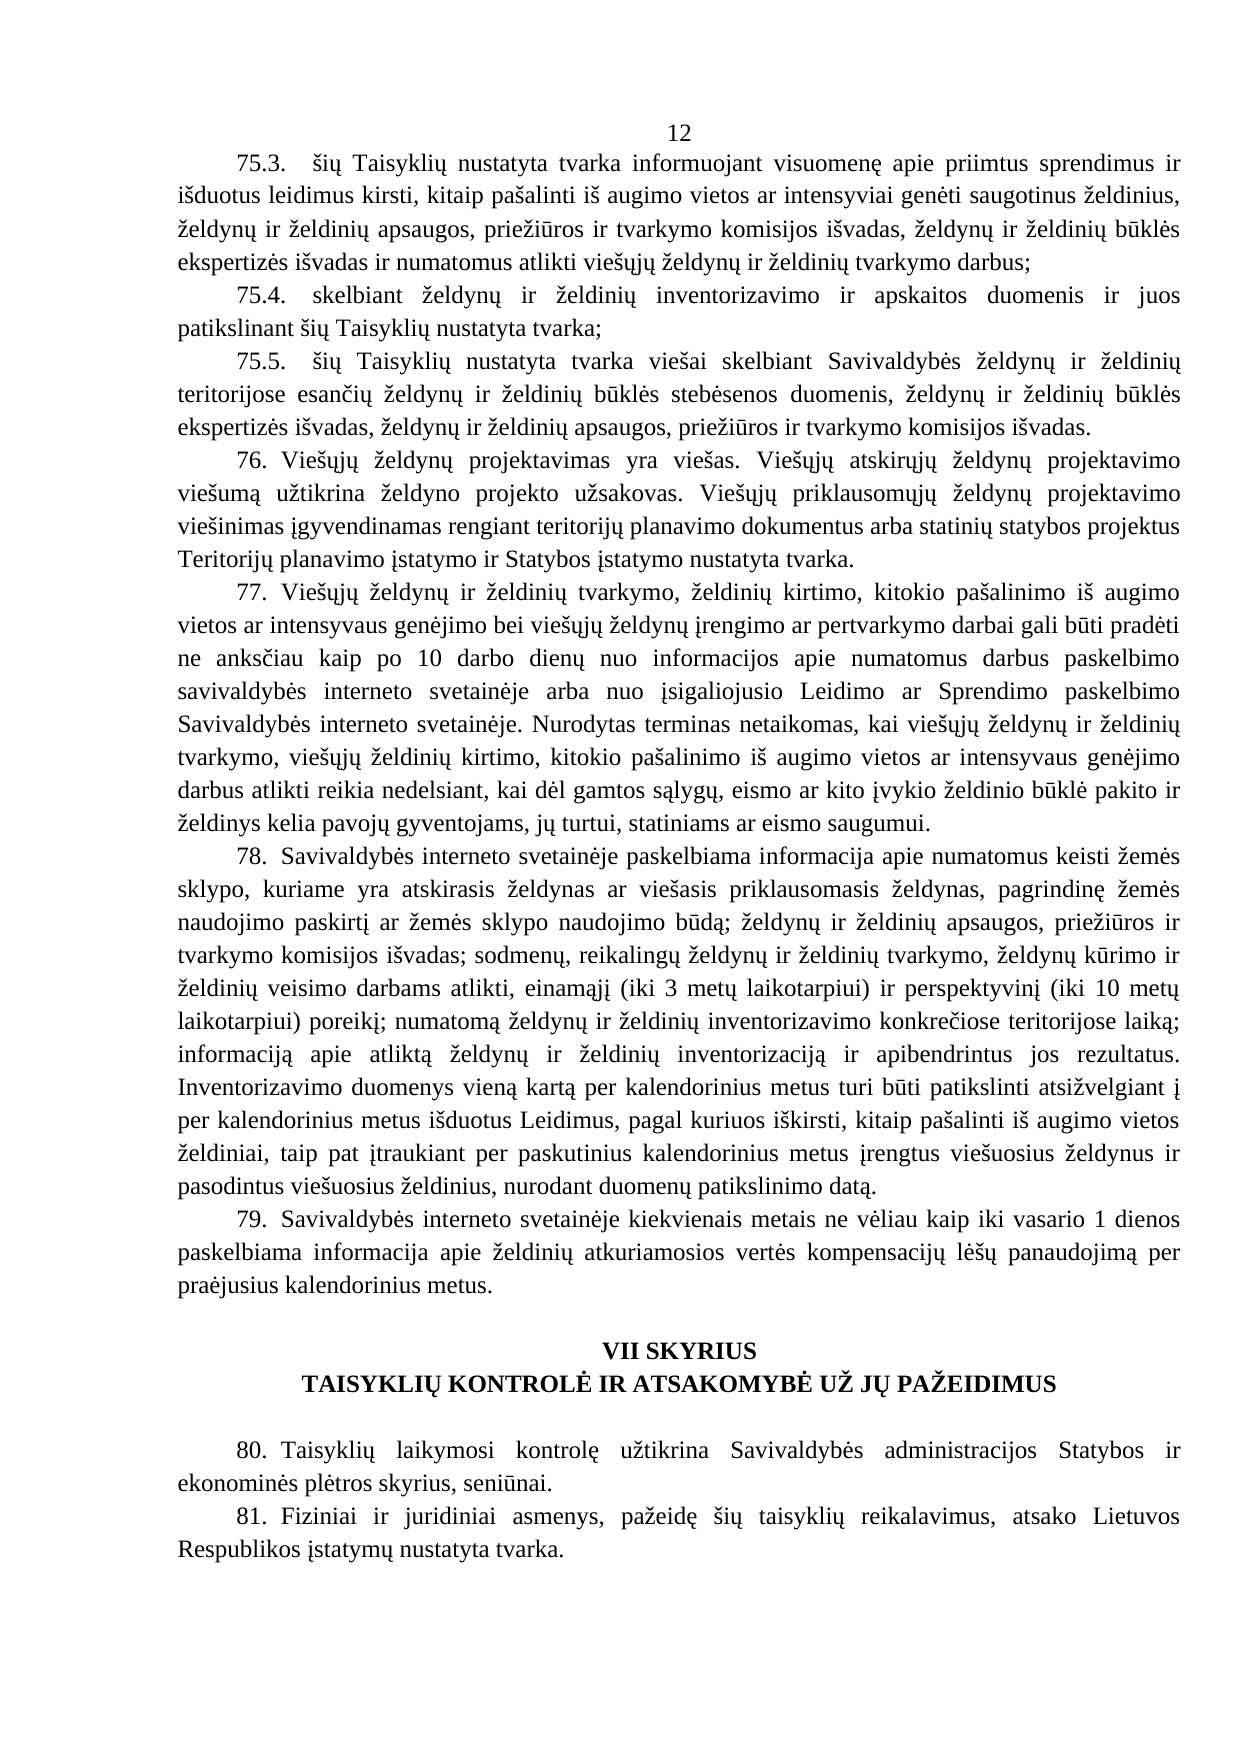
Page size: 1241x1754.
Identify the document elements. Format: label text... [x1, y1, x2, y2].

text 75.3. šių Taisyklių nustatyta tvarka informuojant visuomenę apie priimtus sprendimus ir išduotus leidimus kirsti, kitaip pašalinti iš augimo vietos ar intensyviai genėti saugotinus želdinius, želdynų ir želdinių apsaugos, priežiūros ir tvarkymo komisijos išvadas, želdynų ir želdinių būklės ekspertizės išvadas ir numatomus atlikti viešųjų želdynų ir želdinių tvarkymo darbus; [177, 148, 1181, 275]
text 81. Fiziniai ir juridiniai asmenys, pažeidę šių taisyklių reikalavimus, atsako Lietuvos Respublikos įstatymų nustatyta tvarka. [177, 1501, 1181, 1563]
text 75.4. skelbiant želdynų ir želdinių inventorizavimo ir apskaitos duomenis ir juos patikslinant šių Taisyklių nustatyta tvarka; [177, 280, 1181, 341]
text 75.5. šių Taisyklių nustatyta tvarka viešai skelbiant Savivaldybės želdynų ir želdinių teritorijose esančių želdynų ir želdinių būklės stebėsenos duomenis, želdynų ir želdinių būklės ekspertizės išvadas, želdynų ir želdinių apsaugos, priežiūros ir tvarkymo komisijos išvadas. [177, 346, 1181, 441]
text 76. Viešųjų želdynų projektavimas yra viešas. Viešųjų atskirųjų želdynų projektavimo viešumą užtikrina želdyno projekto užsakovas. Viešųjų priklausomųjų želdynų projektavimo viešinimas įgyvendinamas rengiant teritorijų planavimo dokumentus arba statinių statybos projektus Teritorijų planavimo įstatymo ir Statybos įstatymo nustatyta tvarka. [177, 445, 1181, 573]
text TAISYKLIŲ KONTROLĖ IR ATSAKOMYBĖ UŽ JŲ PAŽEIDIMUS [177, 1369, 1181, 1398]
text 77. Viešųjų želdynų ir želdinių tvarkymo, želdinių kirtimo, kitokio pašalinimo iš augimo vietos ar intensyvaus genėjimo bei viešųjų želdynų įrengimo ar pertvarkymo darbai gali būti pradėti ne anksčiau kaip po 10 darbo dienų nuo informacijos apie numatomus darbus paskelbimo savivaldybės interneto svetainėje arba nuo įsigaliojusio Leidimo ar Sprendimo paskelbimo Savivaldybės interneto svetainėje. Nurodytas terminas netaikomas, kai viešųjų želdynų ir želdinių tvarkymo, viešųjų želdinių kirtimo, kitokio pašalinimo iš augimo vietos ar intensyvaus genėjimo darbus atlikti reikia nedelsiant, kai dėl gamtos sąlygų, eismo ar kito įvykio želdinio būklė pakito ir želdinys kelia pavojų gyventojams, jų turtui, statiniams ar eismo saugumui. [177, 577, 1181, 837]
text 80. Taisyklių laikymosi kontrolę užtikrina Savivaldybės administracijos Statybos ir ekonominės plėtros skyrius, seniūnai. [177, 1435, 1181, 1497]
text 79. Savivaldybės interneto svetainėje kiekvienais metais ne vėliau kaip iki vasario 1 dienos paskelbiama informacija apie želdinių atkuriamosios vertės kompensacijų lėšų panaudojimą per praėjusius kalendorinius metus. [177, 1204, 1181, 1299]
text 78. Savivaldybės interneto svetainėje paskelbiama informacija apie numatomus keisti žemės sklypo, kuriame yra atskirasis želdynas ar viešasis priklausomasis želdynas, pagrindinę žemės naudojimo paskirtį ar žemės sklypo naudojimo būdą; želdynų ir želdinių apsaugos, priežiūros ir tvarkymo komisijos išvadas; sodmenų, reikalingų želdynų ir želdinių tvarkymo, želdynų kūrimo ir želdinių veisimo darbams atlikti, einamąjį (iki 3 metų laikotarpiui) ir perspektyvinį (iki 10 metų laikotarpiui) poreikį; numatomą želdynų ir želdinių inventorizavimo konkrečiose teritorijose laiką; informaciją apie atliktą želdynų ir želdinių inventorizaciją ir apibendrintus jos rezultatus. Inventorizavimo duomenys vieną kartą per kalendorinius metus turi būti patikslinti atsižvelgiant į per kalendorinius metus išduotus Leidimus, pagal kuriuos iškirsti, kitaip pašalinti iš augimo vietos želdiniai, taip pat įtraukiant per paskutinius kalendorinius metus įrengtus viešuosius želdynus ir pasodintus viešuosius želdinius, nurodant duomenų patikslinimo datą. [177, 841, 1181, 1200]
text VII SKYRIUS [177, 1336, 1181, 1365]
